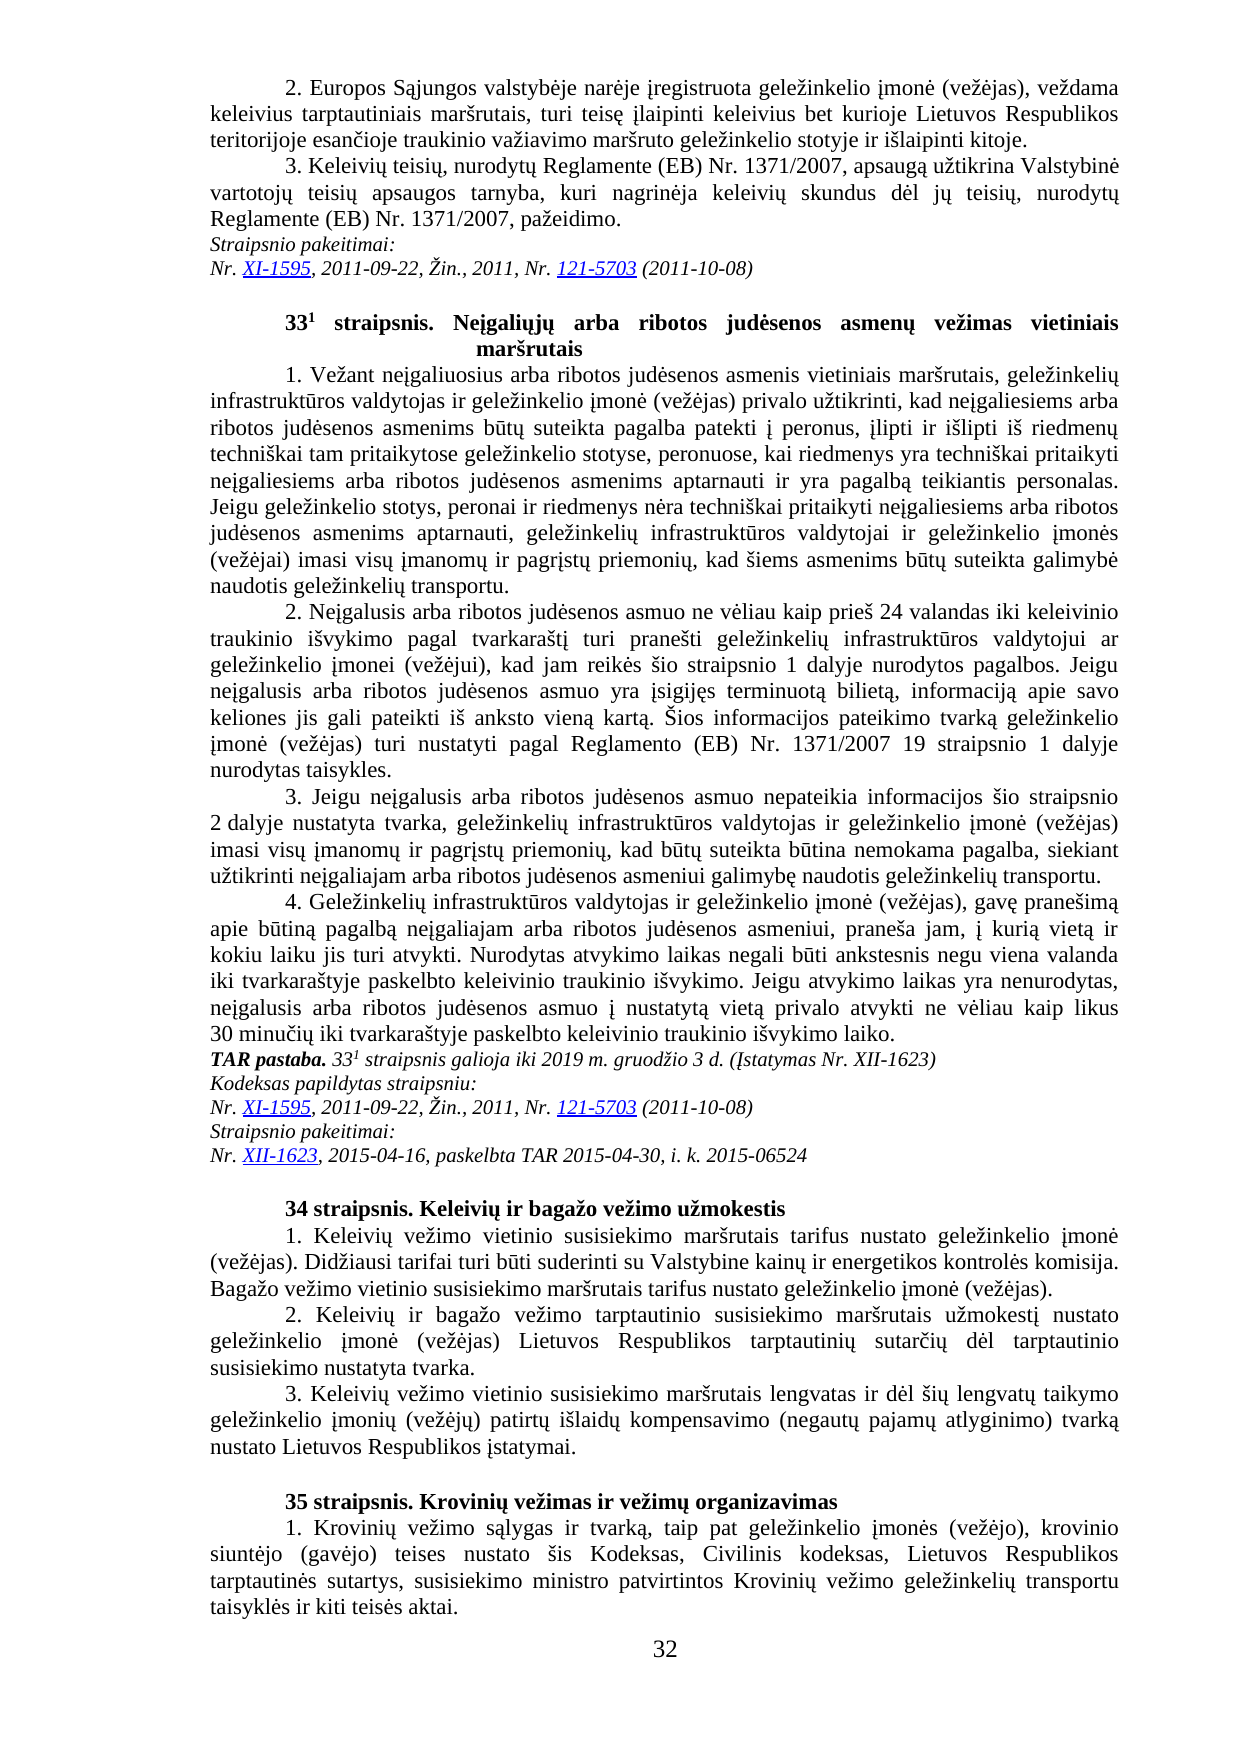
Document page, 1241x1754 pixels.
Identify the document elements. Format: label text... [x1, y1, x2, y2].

text 3. Jeigu neįgalusis arba ribotos judėsenos asmuo nepateikia informacijos šio straipsnio 2 dalyje nustatyta tvarka, geležinkelių infrastruktūros valdytojas ir geležinkelio įmonė (vežėjas) imasi visų įmanomų ir pagrįstų priemonių, kad būtų suteikta būtina nemokama pagalba, siekiant užtikrinti neįgaliajam arba ribotos judėsenos asmeniui galimybę naudotis geležinkelių transportu. [210, 783, 1120, 888]
text 331 straipsnis. Neįgaliųjų arba ribotos judėsenos asmenų vežimas vietiniais maršrutais [285, 308, 1120, 361]
text 2. Neįgalusis arba ribotos judėsenos asmuo ne vėliau kaip prieš 24 valandas iki keleivinio traukinio išvykimo pagal tvarkaraštį turi pranešti geležinkelių infrastruktūros valdytojui ar geležinkelio įmonei (vežėjui), kad jam reikės šio straipsnio 1 dalyje nurodytos pagalbos. Jeigu neįgalusis arba ribotos judėsenos asmuo yra įsigijęs terminuotą bilietą, informaciją apie savo keliones jis gali pateikti iš anksto vieną kartą. Šios informacijos pateikimo tvarką geležinkelio įmonė (vežėjas) turi nustatyti pagal Reglamento (EB) Nr. 1371/2007 19 straipsnio 1 dalyje nurodytas taisykles. [210, 598, 1120, 783]
text 1. Krovinių vežimo sąlygas ir tvarką, taip pat geležinkelio įmonės (vežėjo), krovinio siuntėjo (gavėjo) teises nustato šis Kodeksas, Civilinis kodeksas, Lietuvos Respublikos tarptautinės sutartys, susisiekimo ministro patvirtintos Krovinių vežimo geležinkelių transportu taisyklės ir kiti teisės aktai. [210, 1514, 1120, 1619]
text Straipsnio pakeitimai: [210, 1119, 1120, 1143]
text Nr. XII-1623, 2015-04-16, paskelbta TAR 2015-04-30, i. k. 2015-06524 [210, 1143, 1120, 1167]
text TAR pastaba. 331 straipsnis galioja iki 2019 m. gruodžio 3 d. (Įstatymas Nr. XII-1623) [210, 1046, 1120, 1071]
subtitle 35 straipsnis. Krovinių vežimas ir vežimų organizavimas [210, 1488, 1120, 1514]
text Straipsnio pakeitimai: [210, 232, 1120, 256]
text 1. Vežant neįgaliuosius arba ribotos judėsenos asmenis vietiniais maršrutais, geležinkelių infrastruktūros valdytojas ir geležinkelio įmonė (vežėjas) privalo užtikrinti, kad neįgaliesiems arba ribotos judėsenos asmenims būtų suteikta pagalba patekti į peronus, įlipti ir išlipti iš riedmenų techniškai tam pritaikytose geležinkelio stotyse, peronuose, kai riedmenys yra techniškai pritaikyti neįgaliesiems arba ribotos judėsenos asmenims aptarnauti ir yra pagalbą teikiantis personalas. Jeigu geležinkelio stotys, peronai ir riedmenys nėra techniškai pritaikyti neįgaliesiems arba ribotos judėsenos asmenims aptarnauti, geležinkelių infrastruktūros valdytojai ir geležinkelio įmonės (vežėjai) imasi visų įmanomų ir pagrįstų priemonių, kad šiems asmenims būtų suteikta galimybė naudotis geležinkelių transportu. [210, 361, 1120, 598]
text 3. Keleivių teisių, nurodytų Reglamente (EB) Nr. 1371/2007, apsaugą užtikrina Valstybinė vartotojų teisių apsaugos tarnyba, kuri nagrinėja keleivių skundus dėl jų teisių, nurodytų Reglamente (EB) Nr. 1371/2007, pažeidimo. [210, 153, 1120, 232]
text Nr. XI-1595, 2011-09-22, Žin., 2011, Nr. 121-5703 (2011-10-08) [210, 256, 1120, 280]
text 4. Geležinkelių infrastruktūros valdytojas ir geležinkelio įmonė (vežėjas), gavę pranešimą apie būtiną pagalbą neįgaliajam arba ribotos judėsenos asmeniui, praneša jam, į kurią vietą ir kokiu laiku jis turi atvykti. Nurodytas atvykimo laikas negali būti ankstesnis negu viena valanda iki tvarkaraštyje paskelbto keleivinio traukinio išvykimo. Jeigu atvykimo laikas yra nenurodytas, neįgalusis arba ribotos judėsenos asmuo į nustatytą vietą privalo atvykti ne vėliau kaip likus 30 minučių iki tvarkaraštyje paskelbto keleivinio traukinio išvykimo laiko. [210, 888, 1120, 1046]
text Nr. XI-1595, 2011-09-22, Žin., 2011, Nr. 121-5703 (2011-10-08) [210, 1094, 1120, 1119]
text 2. Europos Sąjungos valstybėje narėje įregistruota geležinkelio įmonė (vežėjas), veždama keleivius tarptautiniais maršrutais, turi teisę įlaipinti keleivius bet kurioje Lietuvos Respublikos teritorijoje esančioje traukinio važiavimo maršruto geležinkelio stotyje ir išlaipinti kitoje. [210, 73, 1120, 153]
subtitle 34 straipsnis. Keleivių ir bagažo vežimo užmokestis [210, 1196, 1120, 1222]
text 3. Keleivių vežimo vietinio susisiekimo maršrutais lengvatas ir dėl šių lengvatų taikymo geležinkelio įmonių (vežėjų) patirtų išlaidų kompensavimo (negautų pajamų atlyginimo) tvarką nustato Lietuvos Respublikos įstatymai. [210, 1380, 1120, 1459]
text 1. Keleivių vežimo vietinio susisiekimo maršrutais tarifus nustato geležinkelio įmonė (vežėjas). Didžiausi tarifai turi būti suderinti su Valstybine kainų ir energetikos kontrolės komisija. Bagažo vežimo vietinio susisiekimo maršrutais tarifus nustato geležinkelio įmonė (vežėjas). [210, 1222, 1120, 1301]
text 2. Keleivių ir bagažo vežimo tarptautinio susisiekimo maršrutais užmokestį nustato geležinkelio įmonė (vežėjas) Lietuvos Respublikos tarptautinių sutarčių dėl tarptautinio susisiekimo nustatyta tvarka. [210, 1301, 1120, 1380]
text Kodeksas papildytas straipsniu: [210, 1071, 1120, 1094]
